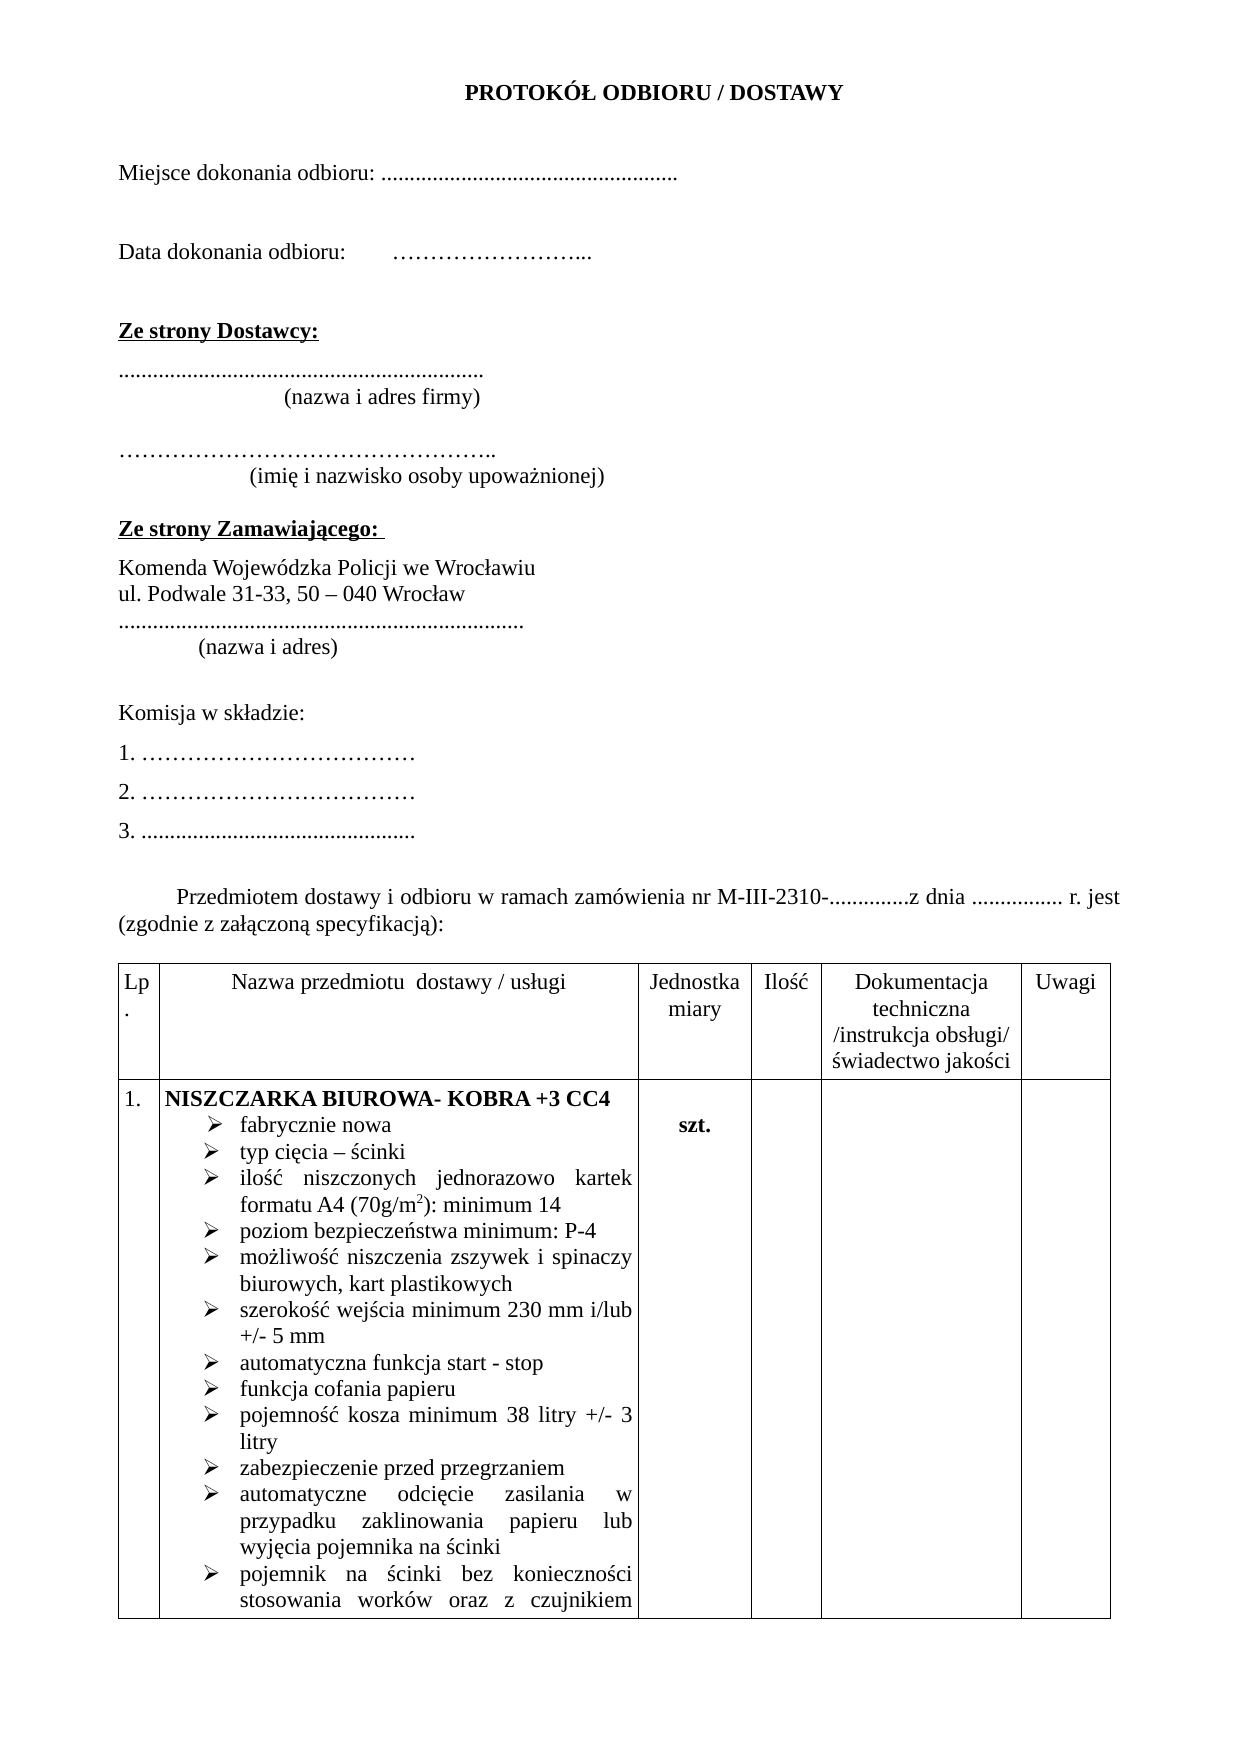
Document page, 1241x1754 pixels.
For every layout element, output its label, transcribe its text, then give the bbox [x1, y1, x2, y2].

text ....................................................................... [118, 607, 1122, 633]
text Data dokonania odbioru: ……………………... [118, 238, 1122, 264]
text Komenda Wojewódzka Policji we Wrocławiu [118, 554, 1122, 581]
table_header Uwagi [1022, 964, 1110, 1079]
text Przedmiotem dostawy i odbioru w ramach zamówienia nr M-III-2310-..............z dnia ................ r. jest (zgodnie z załączoną specyfikacją): [118, 883, 1122, 936]
text ………………………………………….. [118, 436, 1122, 462]
table_cell [1022, 1080, 1110, 1618]
text (nazwa i adres) [118, 633, 1122, 659]
text (imię i nazwisko osoby upoważnionej) [118, 462, 1122, 488]
table_cell [822, 1080, 1021, 1618]
text PROTOKÓŁ ODBIORU / DOSTAWY [118, 77, 1122, 105]
text Ze strony Zamawiającego: [118, 515, 1122, 541]
table_cell NISZCZARKA BIUROWA- KOBRA +3 CC4 fabrycznie nowa typ cięcia – ścinki ilość niszczonych jednorazowo kartek formatu A4 (70g/m2): minimum 14 poziom bezpieczeństwa minimum: P-4 możliwość niszczenia zszywek i spinaczy biurowych, kart plastikowych szerokość wejścia minimum 230 mm i/lub +/- 5 mm automatyczna funkcja start - stop funkcja cofania papieru pojemność kosza minimum 38 litry +/- 3 litry zabezpieczenie przed przegrzaniem automatyczne odcięcie zasilania w przypadku zaklinowania papieru lub wyjęcia pojemnika na ścinki pojemnik na ścinki bez konieczności stosowania worków oraz z czujnikiem [160, 1080, 638, 1618]
table_cell [752, 1080, 821, 1618]
text ................................................................ [118, 357, 1122, 383]
text Miejsce dokonania odbioru: .................................................... [118, 159, 1122, 186]
table_header Jednostka miary [639, 964, 751, 1079]
text ul. Podwale 31-33, 50 – 040 Wrocław [118, 581, 1122, 607]
text Ze strony Dostawcy: [118, 317, 1122, 343]
table_header Nazwa przedmiotu dostawy / usługi [160, 964, 638, 1079]
table_header Dokumentacja techniczna /instrukcja obsługi/ świadectwo jakości [822, 964, 1021, 1079]
text 2. ……………………………… [118, 778, 1122, 804]
text 1. ……………………………… [118, 738, 1122, 765]
table_cell 1. [119, 1080, 159, 1618]
text (nazwa i adres firmy) [118, 383, 1122, 409]
text 3. ................................................ [118, 817, 1122, 844]
text Komisja w składzie: [118, 699, 1122, 725]
table_header Ilość [752, 964, 821, 1079]
table_header Lp. [119, 964, 159, 1079]
table_cell szt. [639, 1080, 751, 1618]
